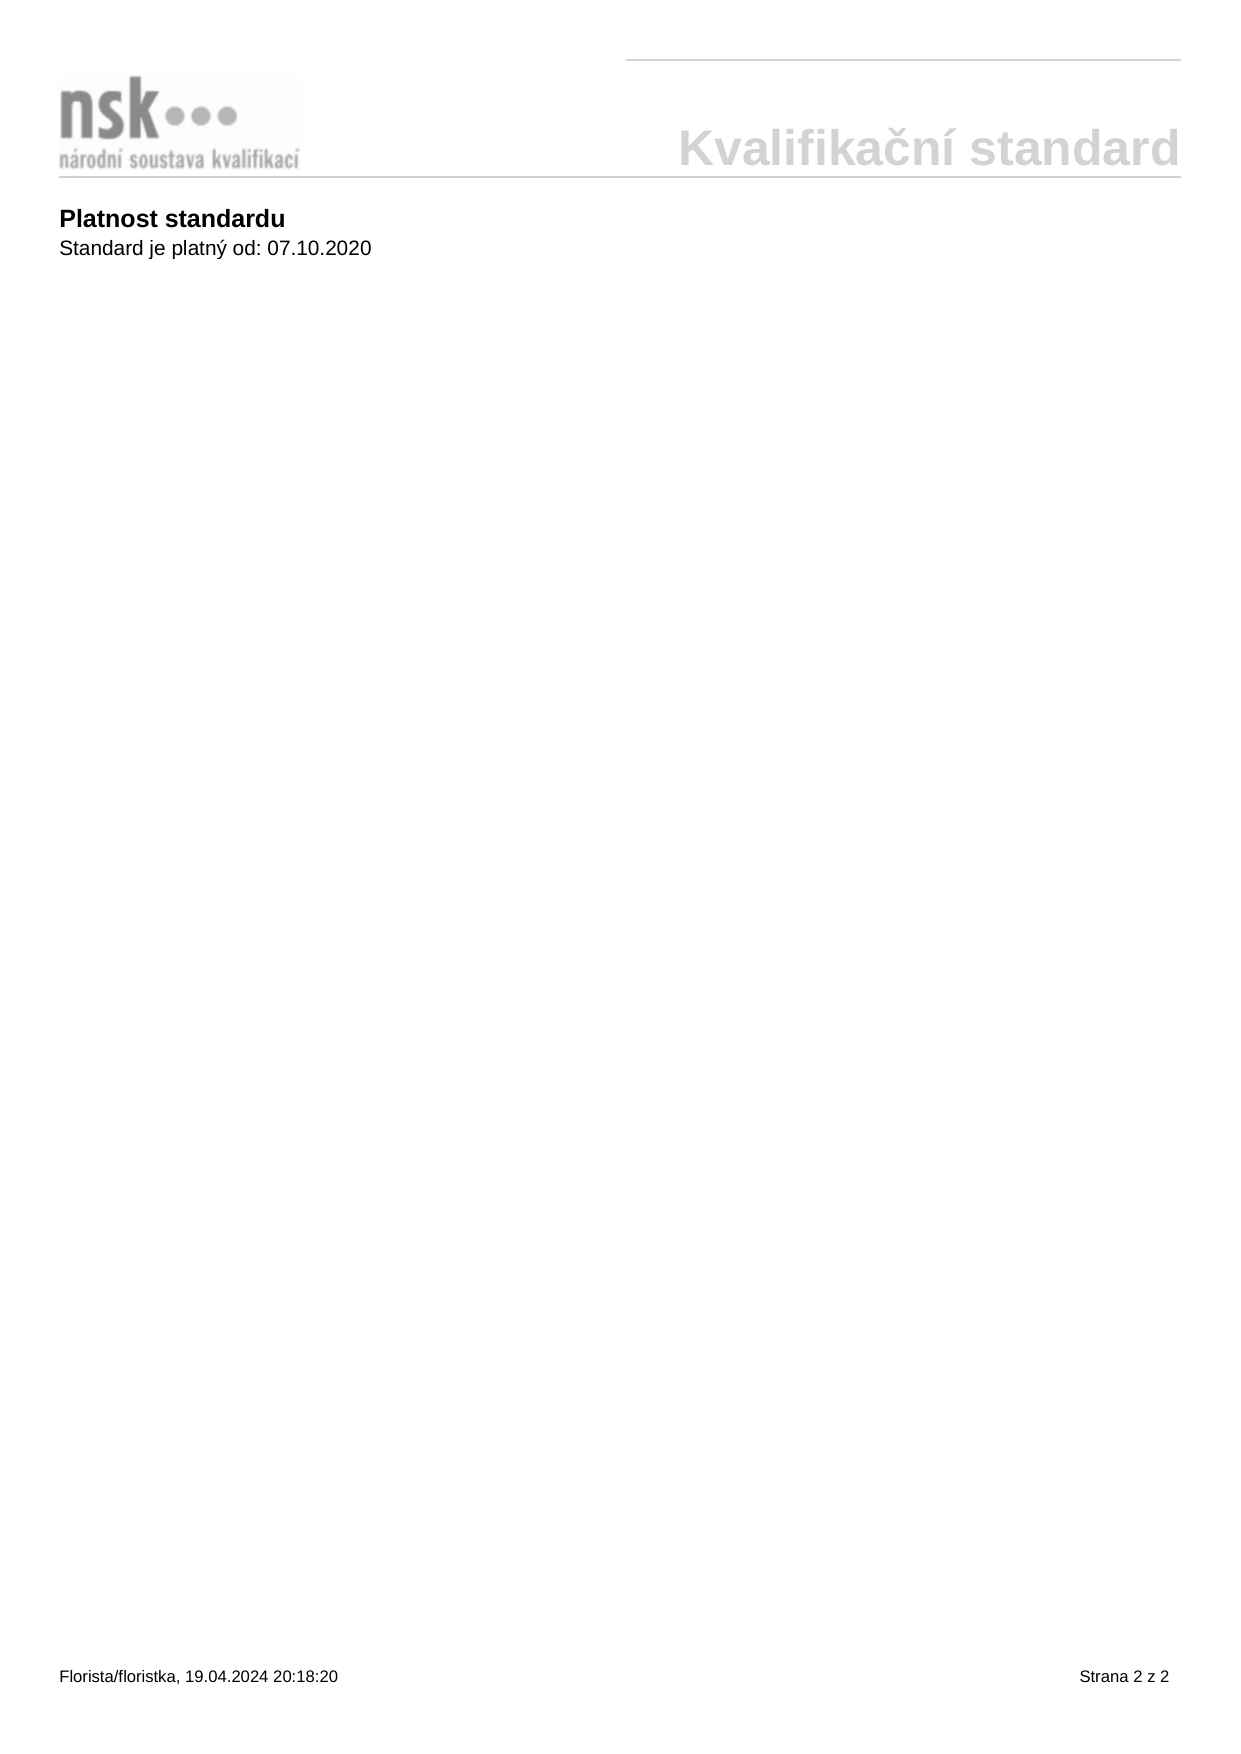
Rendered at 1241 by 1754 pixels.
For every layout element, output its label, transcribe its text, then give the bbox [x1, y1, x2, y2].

table_cell [59, 194, 483, 200]
table_cell [626, 194, 862, 200]
table_cell [862, 259, 1093, 559]
table_cell [620, 559, 626, 859]
table_cell [862, 559, 1093, 859]
table_cell Strana 2 z 2 [862, 1658, 1169, 1694]
table_cell [59, 171, 483, 176]
table_cell [484, 1159, 620, 1409]
table_cell [484, 194, 620, 200]
table_cell [626, 859, 862, 1159]
table_cell Standard je platný od: 07.10.2020 [59, 236, 1181, 259]
table_cell [59, 1159, 483, 1409]
table_cell [484, 559, 620, 859]
table_cell [626, 259, 862, 559]
table_cell [484, 171, 620, 176]
table_cell [1169, 1159, 1181, 1409]
table_cell [626, 559, 862, 859]
table_cell [1169, 259, 1181, 559]
table_cell [1169, 559, 1181, 859]
table_cell [1169, 1658, 1181, 1694]
table_cell [484, 859, 620, 1159]
table_cell [59, 259, 483, 559]
table_cell [862, 1159, 1093, 1409]
table_cell [59, 559, 483, 859]
table_cell [862, 194, 1093, 200]
table_cell [1093, 1159, 1169, 1409]
table_cell [621, 59, 626, 170]
table_cell [1093, 1409, 1169, 1658]
table_cell Kvalifikační standard [626, 61, 1181, 176]
table_cell Platnost standardu [59, 200, 1181, 236]
table_cell [1093, 859, 1169, 1159]
table_cell [59, 178, 1181, 194]
table_cell [620, 1159, 626, 1409]
table_cell [862, 1409, 1093, 1658]
table_cell [862, 859, 1093, 1159]
table_cell [620, 1409, 626, 1658]
table_cell [626, 1409, 862, 1658]
picture [58, 59, 621, 171]
table_cell [1169, 1409, 1181, 1658]
table_cell [59, 1409, 483, 1658]
table_cell [626, 1159, 862, 1409]
table_cell [484, 259, 620, 559]
table_cell [1169, 859, 1181, 1159]
table_cell Florista/floristka, 19.04.2024 20:18:20 [59, 1658, 862, 1694]
table_cell [620, 859, 626, 1159]
table_cell [1169, 194, 1181, 200]
table_cell [484, 1409, 620, 1658]
table_cell [59, 859, 483, 1159]
table_cell [1093, 194, 1169, 200]
table_cell [1093, 559, 1169, 859]
table_cell [620, 259, 626, 559]
table_cell [1093, 259, 1169, 559]
